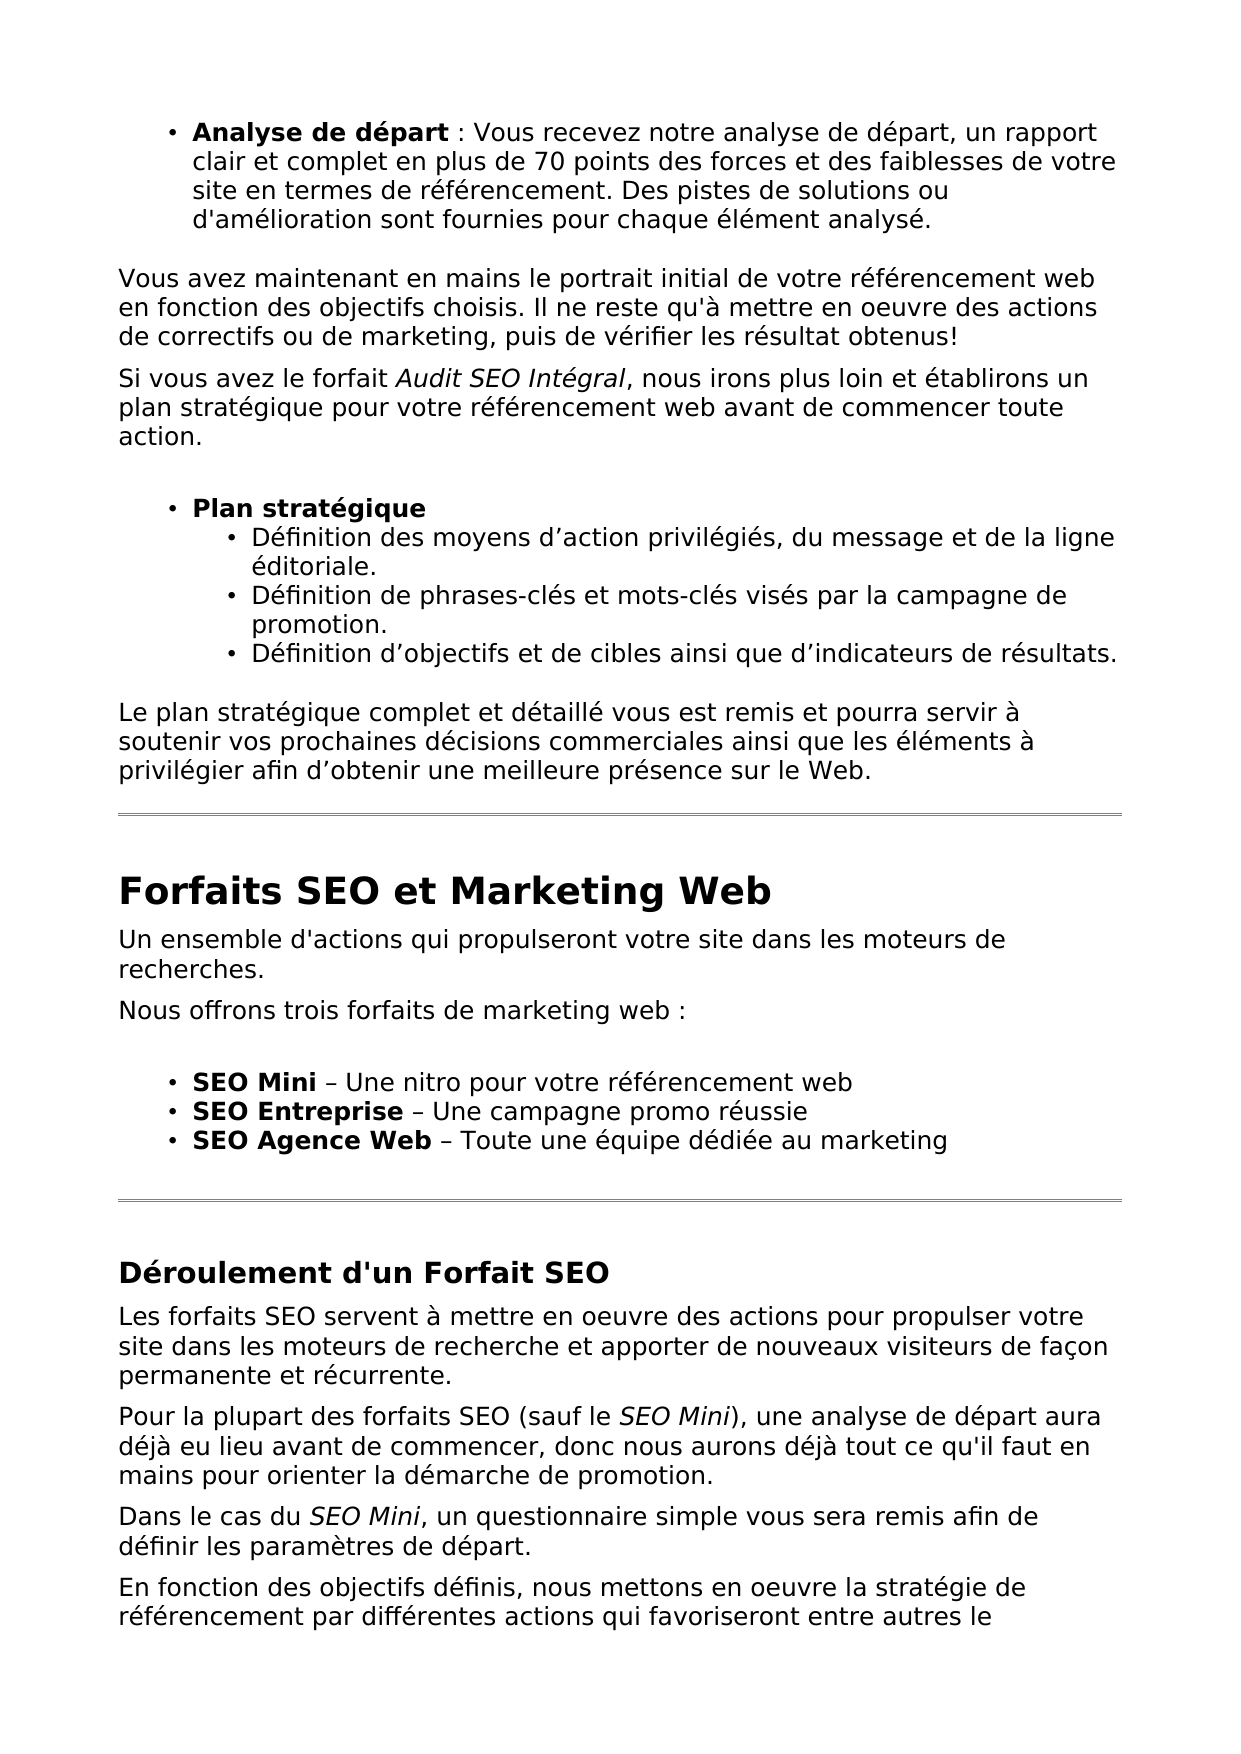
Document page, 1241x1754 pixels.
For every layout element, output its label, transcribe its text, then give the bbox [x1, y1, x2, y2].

text Dans le cas du SEO Mini, un questionnaire simple vous sera remis afin de définir les paramètres de départ. [118, 1502, 1122, 1561]
list SEO Mini – Une nitro pour votre référencement web [177, 1068, 1122, 1097]
list SEO Entreprise – Une campagne promo réussie [177, 1097, 1122, 1126]
list Analyse de départ : Vous recevez notre analyse de départ, un rapport clair et complet en plus de 70 points des forces et des faiblesses de votre site en termes de référencement. Des pistes de solutions ou d'amélioration sont fournies pour chaque élément analysé. [177, 118, 1122, 235]
list Définition d’objectifs et de cibles ainsi que d’indicateurs de résultats. [236, 639, 1122, 669]
list Définition de phrases-clés et mots-clés visés par la campagne de promotion. [236, 581, 1122, 639]
list Définition des moyens d’action privilégiés, du message et de la ligne éditoriale. [236, 523, 1122, 581]
text Un ensemble d'actions qui propulseront votre site dans les moteurs de recherches. [118, 926, 1122, 984]
list SEO Agence Web – Toute une équipe dédiée au marketing [177, 1126, 1122, 1155]
subtitle Forfaits SEO et Marketing Web [118, 869, 1122, 913]
text Vous avez maintenant en mains le portrait initial de votre référencement web en fonction des objectifs choisis. Il ne reste qu'à mettre en oeuvre des actions de correctifs ou de marketing, puis de vérifier les résultat obtenus! [118, 264, 1122, 352]
text Si vous avez le forfait Audit SEO Intégral, nous irons plus loin et établirons un plan stratégique pour votre référencement web avant de commencer toute action. [118, 364, 1122, 452]
text Les forfaits SEO servent à mettre en oeuvre des actions pour propulser votre site dans les moteurs de recherche et apporter de nouveaux visiteurs de façon permanente et récurrente. [118, 1302, 1122, 1390]
text Le plan stratégique complet et détaillé vous est remis et pourra servir à soutenir vos prochaines décisions commerciales ainsi que les éléments à privilégier afin d’obtenir une meilleure présence sur le Web. [118, 698, 1122, 786]
subtitle Déroulement d'un Forfait SEO [118, 1256, 1122, 1290]
text En fonction des objectifs définis, nous mettons en oeuvre la stratégie de référencement par différentes actions qui favoriseront entre autres le [118, 1573, 1122, 1632]
text Pour la plupart des forfaits SEO (sauf le SEO Mini), une analyse de départ aura déjà eu lieu avant de commencer, donc nous aurons déjà tout ce qu'il faut en mains pour orienter la démarche de promotion. [118, 1402, 1122, 1490]
list Plan stratégique [177, 494, 1122, 523]
text Nous offrons trois forfaits de marketing web : [118, 997, 1122, 1026]
